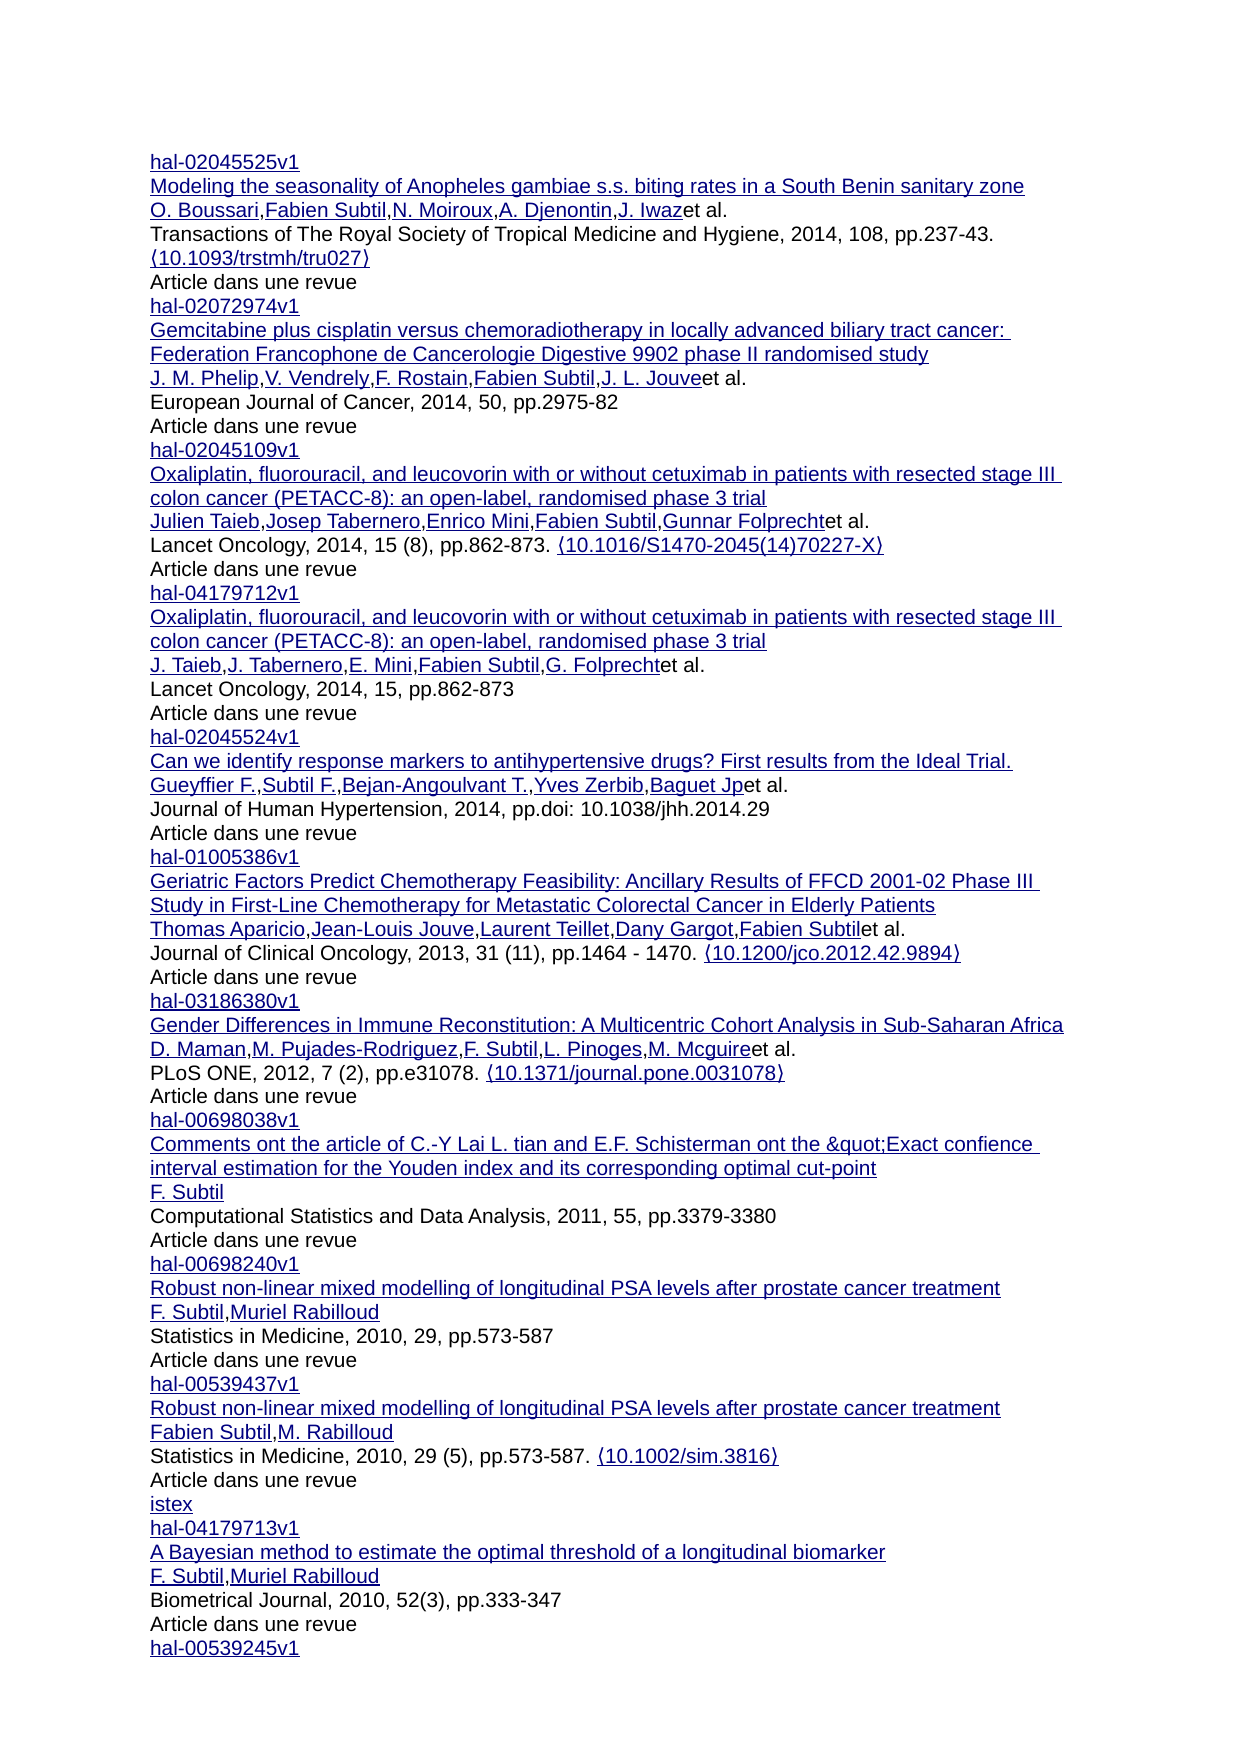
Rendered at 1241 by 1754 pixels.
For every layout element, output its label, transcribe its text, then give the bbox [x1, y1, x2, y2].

table_cell Geriatric Factors Predict Chemotherapy Feasibility: Ancillary Results of FFCD 2001-02 Phase III Study in First-Line Chemotherapy for Metastatic Colorectal Cancer in Elderly Patients Thomas Aparicio,Jean-Louis Jouve,Laurent Teillet,Dany Gargot,Fabien Subtilet al. Journal of Clinical Oncology, 2013, 31 (11), pp.1464 - 1470. ⟨10.1200/jco.2012.42.9894⟩ Article dans une revue hal-03186380v1 [150, 869, 1090, 1012]
table_cell Oxaliplatin, fluorouracil, and leucovorin with or without cetuximab in patients with resected stage III colon cancer (PETACC-8): an open-label, randomised phase 3 trial J. Taieb,J. Tabernero,E. Mini,Fabien Subtil,G. Folprechtet al. Lancet Oncology, 2014, 15, pp.862-873 Article dans une revue hal-02045524v1 [150, 605, 1090, 749]
table_cell hal-02045525v1 [150, 150, 1090, 174]
table_cell Robust non-linear mixed modelling of longitudinal PSA levels after prostate cancer treatment Fabien Subtil,M. Rabilloud Statistics in Medicine, 2010, 29 (5), pp.573-587. ⟨10.1002/sim.3816⟩ Article dans une revue istex hal-04179713v1 [150, 1396, 1090, 1539]
table_cell A Bayesian method to estimate the optimal threshold of a longitudinal biomarker F. Subtil,Muriel Rabilloud Biometrical Journal, 2010, 52(3), pp.333-347 Article dans une revue hal-00539245v1 [150, 1540, 1090, 1659]
table_cell Robust non-linear mixed modelling of longitudinal PSA levels after prostate cancer treatment F. Subtil,Muriel Rabilloud Statistics in Medicine, 2010, 29, pp.573-587 Article dans une revue hal-00539437v1 [150, 1276, 1090, 1396]
table_cell Gender Differences in Immune Reconstitution: A Multicentric Cohort Analysis in Sub-Saharan Africa D. Maman,M. Pujades-Rodriguez,F. Subtil,L. Pinoges,M. Mcguireet al. PLoS ONE, 2012, 7 (2), pp.e31078. ⟨10.1371/journal.pone.0031078⟩ Article dans une revue hal-00698038v1 [150, 1013, 1090, 1132]
table_cell Modeling the seasonality of Anopheles gambiae s.s. biting rates in a South Benin sanitary zone O. Boussari,Fabien Subtil,N. Moiroux,A. Djenontin,J. Iwazet al. Transactions of The Royal Society of Tropical Medicine and Hygiene, 2014, 108, pp.237-43. ⟨10.1093/trstmh/tru027⟩ Article dans une revue hal-02072974v1 [150, 174, 1090, 318]
table_cell Gemcitabine plus cisplatin versus chemoradiotherapy in locally advanced biliary tract cancer: Federation Francophone de Cancerologie Digestive 9902 phase II randomised study J. M. Phelip,V. Vendrely,F. Rostain,Fabien Subtil,J. L. Jouveet al. European Journal of Cancer, 2014, 50, pp.2975-82 Article dans une revue hal-02045109v1 [150, 318, 1090, 461]
table_cell Can we identify response markers to antihypertensive drugs? First results from the Ideal Trial. Gueyffier F.,Subtil F.,Bejan-Angoulvant T.,Yves Zerbib,Baguet Jpet al. Journal of Human Hypertension, 2014, pp.doi: 10.1038/jhh.2014.29 Article dans une revue hal-01005386v1 [150, 749, 1090, 869]
table_cell Comments ont the article of C.-Y Lai L. tian and E.F. Schisterman ont the &quot;Exact confience interval estimation for the Youden index and its corresponding optimal cut-point F. Subtil Computational Statistics and Data Analysis, 2011, 55, pp.3379-3380 Article dans une revue hal-00698240v1 [150, 1132, 1090, 1276]
table_cell Oxaliplatin, fluorouracil, and leucovorin with or without cetuximab in patients with resected stage III colon cancer (PETACC-8): an open-label, randomised phase 3 trial Julien Taieb,Josep Tabernero,Enrico Mini,Fabien Subtil,Gunnar Folprechtet al. Lancet Oncology, 2014, 15 (8), pp.862-873. ⟨10.1016/S1470-2045(14)70227-X⟩ Article dans une revue hal-04179712v1 [150, 461, 1090, 605]
